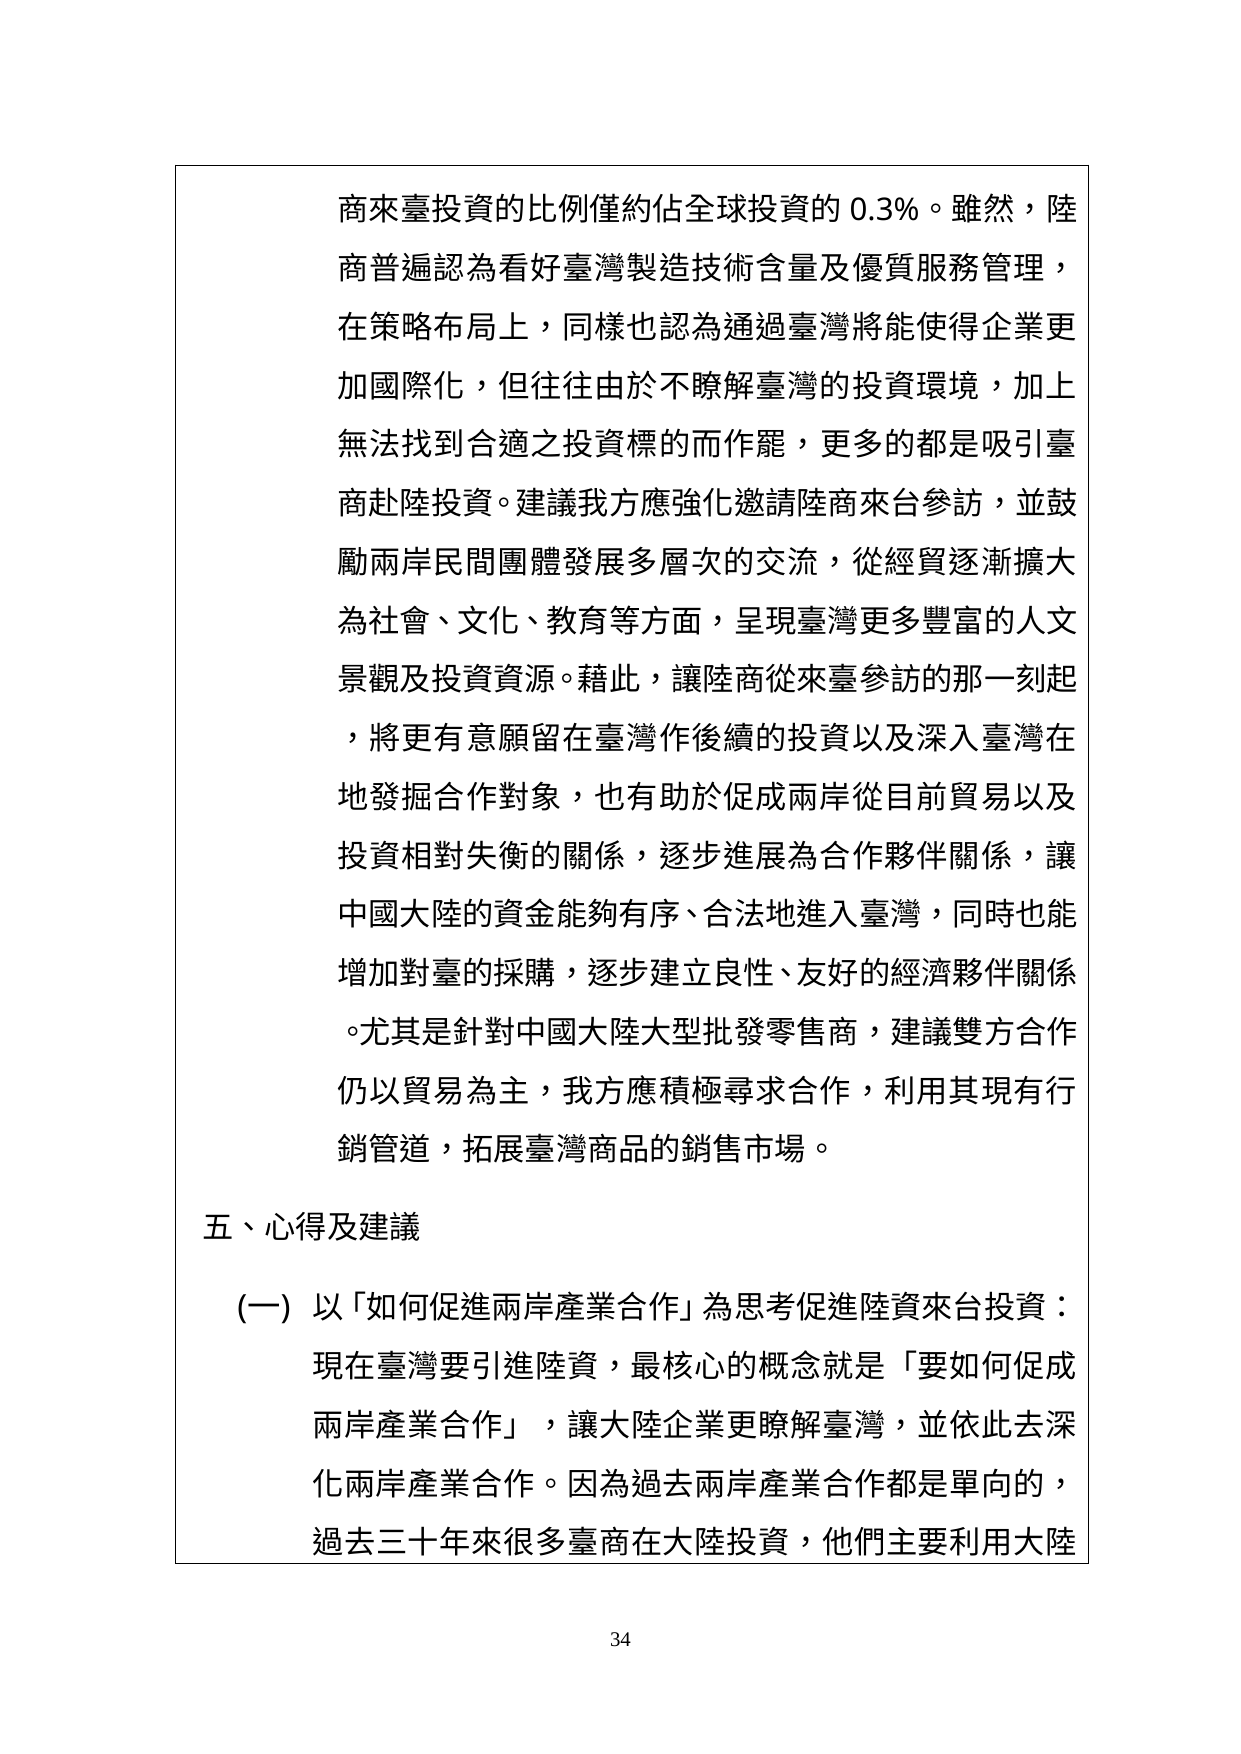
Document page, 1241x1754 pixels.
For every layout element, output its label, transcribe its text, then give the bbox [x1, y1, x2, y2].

table_cell 交流活動基本資料 活動名稱：「兩岸投資交流訪問團」 活動日期：104年10月12日至17日 主辦單位：中華民國全國工業總會 接待單位： 湖南省：湖南省政府、湖南省工商業聯合會（以下簡稱湖南省工商聯）、步步高集團、九龍集團等。 江蘇省：江蘇省政府、南京市政府、蘇寧控股集團、華潤集團、南京奧賽康藥業等。 報告撰寫人服務單位：經濟部投資審議委員會 活動（會議）重點 活動性質 104年度經濟部「促進陸商來臺投資專案計畫」，鎖定對臺灣有益於兩岸產業供應鏈合作、開拓兩岸或全球市場之陸資企業者，籌組機動招商團赴中國大陸進行招商工作，並邀請國內官員、學者專家、產業界代表或業者、專業代理人（律師及會計師）及相關單位與當地的商會及陸企舉行交流座談，交換具體意見，增進陸商對臺了解並強化投資意願。（本團行程表、團員名單如附件1、2）。本次投資訪問團為提高本次招商團的效益，考量江蘇省為20家「優先引進之重點陸企」占比最多的省市，並配合「第十一屆湘臺經貿交流合作會」於10月13日（二）舉辦，整體將以江蘇為主，湖南為輔的形式安排。本團先赴湖南參與該論壇，並與「優先引進之重點陸企」中湖南的兩家企業─湖南九龍集團、步步高集團對接，再赴江蘇與當地「優先引進之重點陸企」對接。 活動內容 我方團員名單： 工業總會秘書長蔡練生等4位；經濟部投資審議委員會組長楊淑玲、經濟部生技醫藥產業發展推動小組組長胡慶龍、東亮冷凍有限公司總經理曾俊棋、臺北金融大樓股份有限公司大樓租賃部經理林哲雄、資誠聯合會計師事務所會計師何淑敏、理律法律事務所律師詹致瑋、勤業眾信聯合會計師事務所協理李靜秀，共計11人。 陸方主要代表如下： 中央官方單位：國臺辦副主任龔清概。 湖南官方單位： 湖南省政府：省常委黃蘭香。 湖南省經濟和信息化委員會：主任謝超英、中小企業服務指導處處長夏俊輝、副處長周平、處級幹部謝湘江、中小企業服務中心副主任鄭明。 湖南省臺灣事務辦公室：副主任傅雷、經濟處處長陳軍。 湖南民間單位： 湖南省工商聯：主任湯新華、秘書長漆平波、連絡處處長許量、青年企業家商會副會長李雅璇。 湖南金榮企業(集團)有限公司：總裁李文金、經理羅娟。 步步高業連鎖股份有限公司：總裁陳志強。 湖南九龍經貿集團有限公司：總裁彭青松、貿易事業部總經理姚民、戰略發展部部長吳躍文。 湖南麓谷置業有限公司：董事長楊波。 中部生物谷科技有限公司：副總裁張玉琴。 湖南天康科技有限公司：董事長高澤斌。 雅寧醫療器械有限公司：董事長涂先明。 湖南九華生物科技有限公司：董事長王裕翔 長沙維寧醫療器械有限公司：總經理彭以剛。 湖南湘恆律師事務所：主任鄭宇敦。 江蘇官方單位： 江蘇省政府：臺辦經濟處處長楊劍、副處長李曉志、主任科員劉希佳。 南京市政府：臺辦副主任季斌、經濟處主任科員張沖、主任科員薛荔。 南京市秦淮區政府：副區長裴清海、投資促進局局長吳杰、副局長雷明。 江蘇民間單位： 江蘇省工商業聯合會：聯絡處處長周強軍 蘇寧雲商集團股份有限公司：副總裁王哲、超市公司總經理馮駿、海外購事業部商品部總經理助理睦毅、海外購事業部商品部經理陳鵬、海外購事業部商品部招商經理王玉輝。 南京奧賽康藥業股份有限公司：副總經理兼江寧生產中心總經理蔡繼蘭、副總經理張建義、生產總監杭以榮、設備總監耿恆海。 華潤集團：蘇果超市有限公司副總經理湯健。 江蘇省供銷合作總社：副主任郭盛強。 鵬欣集團：南京水游城商業管理有限公司副總經理熊志偉、南京水游城假日酒店總經理黃岳 本次訪問團重要活動紀要如下： 「第十一屆湘臺經貿交流合作會」 與會人員： 10月13日上午09時00分訪問團團長蔡練生秘書長等9人參與「第十一屆湘臺經貿交流合作會」，並與國臺辦副主任龔清概、湖南省常委黃蘭香、電機電子工業同業公會莊順吉理事等人舉行交流座談。 會議紀要： 「第十一屆湘臺經貿交流合作會」 「第十一屆湘臺經貿交流合作會」於本月13-14日起在湖南邵陽舉行2天。本屆合作會主題聚焦在兩岸「互聯網＋」促進中小企業轉型發展，以及湖南省承接產業轉移等重要議題。兩岸產、官、學界人士約300名共同參會，匯集眾多臺灣知名企業包括統一集團、英業達、羅莎集團等。 透過湘臺會平臺，加強兩岸產業合作 臺資已是湖南境外引資的第二位，包括富士康、旺旺集團、聯華電子、九興控股、統一集團、頂新集團、臺達電子、國產實業等知名企業紛紛落戶湖南。隨著我政府於2009年6月底開放陸資來臺投資，兩岸展開雙向投資的新局，湘企也能可透過與臺灣企業的合作，逐步建立企業品牌形象、提升本身生產效率與產品附加價值，連結全球。透過湘臺會的合作平臺，雙方可就五方面加強合作，包括科技創新領域合作、推進製造產業的升級、拓展農業附加價值合作、深化現代服務業合作，逐步穩健落實雙邊產業合作的項目，共同促進雙邊的經貿關係。 加強湖南與臺灣中小企業交流合作框架協定 工業總會秘書長蔡練生表示，隨著大陸沿海地區人力、土地成本攀升，不少臺資企業逐漸轉移至大陸內陸地區發展，有的臺商選擇移至東南亞國家，有的則選擇大陸內陸地區，已有不少臺商從廣東沿海轉移至江西、湖南等地。像湖南有七千多萬人口和廣大腹地，對臺商而言，除了可以當成生產基地，也可以是發展的市場。 為加強兩邊經貿交流合作的深化，工業總會與湖南省經濟和信化委員會簽署「加強湖南與臺灣中小企業交流合作框架協定」，內容涵蓋建立資訊溝通機制、產業對接、企業服務等合作內容，透過雙邊的框架協定的簽訂，將為更多未來有意願赴臺投資的陸商提供更好的服務條件。 訪問團與湖南省經信委舉行交流座談 與會人員： 10月13日下午18時00分訪問團團長蔡練生秘書長等9人拜會湖南省經信委主任謝超英、中小企業處長夏俊輝、副處長周平、處級幹部謝湘江、中小企業服務中心副主任鄭明，以及湖南省臺辦副主任傅雷、經濟處處長陳軍等7人。 會議紀要： 訪問團團長蔡練生秘書長表示，湖南2015年上半年對外直接投資額達到9.76億美元，同比增長130.5%，湖南「走出去」的成果亮眼，但湖南在臺投資並不顯著，在臺投資多以設立辦事處為主。但湖南截至今年上半年，已累計批准臺資項目2348個，合同臺資額74.43億美元，實際到位臺資61.33億美元。對臺招商引資居境外引資第2位。 根據2015年上半年湖南所發佈的《湖南對接「一帶一路」戰略推動優勢企業「走出去」實施方案》，推薦臺灣能作為是湘企走出去的支點，來臺投資將能加快國際化步伐，承接臺灣優勢產業轉移。臺灣經驗確實可協助中國大陸產業進行轉型升級，兩岸產業優勢互補充滿機會，更有機會一同拓展國際經貿合作空間。 訪問團與湖南省工商聯合會舉行交流座談 與會人員： 10月14日上午09時30分訪問團團長蔡練生秘書長等9人拜會湖南省工商聯主任湯新華、秘書長漆平波、步步高業連鎖股份有限公司總裁陳志強、湖南九龍經貿集團有限公司總裁彭青松、湖南金榮企業（集團）有限公司總裁李文金、中部生物谷科技有限公司副總裁張玉琴、雅寧醫療器械有限公司董事長涂先明、湖南九華生物科技有限公司董事長王裕翔等17人。 會議紀要： 雙方共建交流平臺，深化產業合作機會 訪問團團長蔡練生秘書長肯定湖南工商聯在湖南當地輔導企業、推動市場開放，為湘企走向世界做出了積極的貢獻。湖南工商聯更是湖南歷史最悠久，至今已跨越60多年，會員數多達16萬家，本地首屈一指的工商團體。工業總會1948年於南京成立，目前已涵蓋臺灣159個產業公會，所屬會員廠商達10萬餘家，產值約占臺灣GDP將近3成，達新臺幣13.5兆元，也是臺灣最大、最具影響力的工商團體。透過工業總會和湖南工商聯共同搭起的平臺，協助兩邊的企業深化產業合作，共同激盪促進雙邊經貿發展的機會，讓雙邊的人民都能分享兩岸合作的紅利。 「十三五規劃」下，兩岸產業合作的重要性 在「十三五規劃」下的中國大陸經貿環境，較以往最大的不同在於，過去幾十年高速經濟發展的狀態在未來，將逐漸降速到成為經濟新常態7%的速度發展，並且要擺脫過去以出口為主，未來將以內需為主的市場結構。臺商過去兩頭在外，現在也需要面臨新的改變，開始需要了解以及融入大陸的市場。 中國大陸的服務業中短期將受惠於城鎮化的政策而有高速的成長，這也促使目前第二波臺商到大陸的投資將以服務業為最大宗。現行臺灣的金融業已陸續於中國大陸各地佈點，包括臺灣銀行、富邦銀行、土地銀行等臺灣大型金融機構，並促成許多兩岸指標型的合作案，諸如中國信託入股大陸中信銀行，國泰產險與阿里巴巴控股的螞蟻金服取得資本的合作等，象徵兩岸未來在服務業合作的趨勢將越來越顯著。 投資臺灣，兩岸攜手走向國際市場 近一兩年兩岸不約而同皆針對製造業的轉型提出相關的政策，以及提出實際方面的做法。中國大陸以「中國製造2025」為核心，首要為提高製造業創新能力、加快轉型升級，全面提高發展品質和核心競爭力。目標促使中國大陸由「製造大國」轉型成「製造強國」；臺灣則是提出生產力4.0，以智慧自動化做基礎，盼協助包括製造業、農業與服務業等各行各業，做到「虛（網路）實（生產線）整合」，加強運用智慧機器人、物聯網與大數據。 在兩岸分別提出製造業轉型的大戰略下，某些領域是相互重疊，包括利用互聯網+連結製造產業的智能化、雲端化、大數據化等，兩岸都具有相互合作的利基。臺灣由於在創新研發比較齊備，國際化程度高，陸企將能透過到臺灣投資實現走向世界的願景，再加上臺灣具有豐沛的研發能量以及平均素質高的人力資源，陸企亦能在臺灣建立創新研發中心，提升企業內部製程及研發的競爭力。最後臺灣的國際化程度高，也使得臺灣容易通過國際的認證，藉由投資臺灣，讓兩岸未來合作的空間無限寬廣。 訪問團副團長楊淑玲組長補充臺灣已於2009年6月正式開放陸資來臺，陸資可透過個人、公司或是經由第三地轉投資臺灣。在臺的投資模式可以是設立子公司、分工或是採合資的方式經營。目前對陸資的開放項目幅度，製造業的方面已達97%，另外，半數以上的服務業皆已對陸資開放。此外，臺灣在國際的評比上也屢獲不錯的佳績，2014年WEF全球競爭力臺灣排名全球第14位，美國「商業環境風險評估公司」（BERI）在今年8月所公布的《投資環境風險評估報告》，臺灣排名第4，僅次於新加坡、瑞士及德國。 臺灣國際化程度高、研發能量豐沛，對企業而言，投資臺灣具有相當大的吸引力，例如浙江愛麗芬公司來了臺灣後，借助臺灣的國際平臺，使得該企業的國際訂單多了兩成，悅達看中臺灣紡織業研發實力，投資臺灣南緯共同合作開發機能性布料，上海復星同樣也看好臺灣生醫技術和研發環境，投資臺灣漢霖從事生技醫療的研究。 訪問團團長蔡練生秘書長指出，工業總會為促進兩岸經貿發展、深化兩岸產業交流，以及搭建兩岸企業合作平臺，將會思考如何強化服務已在台灣投資的陸資企業，建構一個適合的平台，加強兩岸企業交流之平臺，並將擬請相關主管機關官員或學者專家說明臺灣產業及社會環境，以建構更友善的投資環境。未來湖南工商聯合會的會員團體瑞有意願來臺投資，工業總會及其平臺將能提供必要的協助以及排除來臺的投資障礙。最後，更希望藉此次的合作，能為雙邊共同促進兩岸經貿發展、深化兩岸產業交流邁向一大步。 訪問團與江蘇省政府舉行交流座談 與會人員： 10月14日下午18時30分訪問團團長蔡練生秘書長等9人拜會江蘇省臺辦經濟處處長楊劍、副處長李曉志、主任科員劉希佳等人。 會議紀要： 臺灣投資環境優勢與陸資來臺概況 訪問團團長蔡練生秘書長表示，臺灣於2009年6月底開放陸資來臺投資，兩岸展開雙向投資的新局。截至目前，臺灣累計開放408項業別項目，涵蓋製造業、服務業及公共工程，其中製造業開放幅度達97%，服務業及公共建設之開放幅度達51%。截至2015年8月底止，共有710件投資案，投資金額突破12.7億美元。就金額而言，投資業別集中在批發及零售、銀行業、港埠業，各占25.42%、15.76%、11.38%。 2010年臺灣營利事業所得稅稅率已調降至17%，加值型營業稅稅率5%，中國大陸則分別為所得稅稅率25%，加值型營業稅17%。在中國大陸經濟邁入新常態之際，成長動力將由製造業轉向服務業，臺灣具有國際競爭力的租稅環境，相當適合陸企來臺投資，臺灣經驗可協助中國大陸產業進行轉型升級，兩岸產業優勢互補充滿機會。 透過與臺灣合作，提高國際化程度 訪問團團長蔡練生秘書長表示「走出去」是中國大陸現在一個很重要的政策，過去工業總會接待很多大陸官員到臺灣，都是以「招商引資」為主，現在慢慢轉為要「如何臺灣合作」、「如何兩岸有序分工」，讓中國大陸的企業能夠藉著走出去，轉型升級，提升企業國際競爭力。 近年兩岸不約而同都面臨產業發展的阻礙，再加上大陸經濟成長不如預期，無疑更是雪上加霜。若在這個時機下，中國大陸企業透過與臺灣企業合作，發揮「1+1>2」的縱效，走向國際，而臺灣企業藉著與中國大陸企業的合作，打進中國大陸市場，帶動兩岸產業的合作，點燃成長的動能，這無異是兩岸企業合作的契機，也是推動陸企來臺投資的意義和價值。 兩岸恢復經貿交流發展迄今，取得良好的進展 兩岸持續深化經貿交流，將為兩岸關係和平發展創造更多的有利條件。自2008年5月展開制度化協商以來，兩岸兩會協商取得了豐碩成果。到目前為止，兩岸已共簽署21項協議，達成2項共識，開放陸資來臺、兩岸大三通、開放陸客來臺自由行等，互動關係有著長足進步，對兩岸關係和平發展新局面有著相當積極的貢獻。 參訪蘇寧控股集團並座談 與會人員： 10月15日上午09時30分訪問團團長蔡練生秘書長等11人拜會蘇寧集團股份有限公司副總裁王哲、總經理助理睦毅、海外購事業部商品部經理陳鵬、招商經理王玉輝等4人。 會議重點： 該集團向訪問團一行簡介公司現況及發展目標。1990年，蘇寧創立於南京，因位於江蘇路和寧海路之間，因而取名為「蘇寧」。經過20多年的高速發展，蘇寧已經成為中國大陸最大的商業零售企業，位列民營企業前三強。蘇寧1600多家連鎖店覆蓋中國大陸、香港、日本的700多個城市。 2013年蘇寧電器基於線上線下銷售渠道的改變，將公司名稱變更為「蘇寧雲商集團股份有限公司」，所謂雲商是指「店商+電商+零售服務商」相結合的新零售業模式，以更好的與企業經營範圍和商業模式相適應。目前旗下電子商務平臺蘇寧易購位居中國B2C行業前三名，經營品類涵蓋家電、3C、圖書、百貨、日用品、化妝品及母嬰等實體商品，以及內容產品、服務商品等，總數超過300萬。 2015 年 8 月 10 日與阿里巴巴達成戰略合作，阿里巴巴將以約 283 億人民幣投資蘇寧雲商，持有後者 19.99% 股份，成為後者的第二大股東，蘇寧以 140 億人民幣認購阿里巴巴新發行的股票，未來雙方將在電商、物流、售後服務、行銷、大數據、物聯網、金融支付等方面展開合作，發展融合網路商店與線下實體商店的整合行銷。2014年全年營收為人民幣1089億元，較去年同期增長3.45%；淨利潤為人民幣8.66億元，年增133.19%。員工人數達18萬人。 蘇寧雲商集團副總裁王哲表示，未來中國大陸的零售業將進入全新的局面，消費者可在線上實體店體驗，系統將能透過大數據的智能分析消費者可能感興趣的商品，下單後轉由線上平臺配送和支付，利用菜鳥網路的智慧化物流分析平臺和蘇寧的物流服務，商品最快在兩小時內就可送達。蘇寧也持續將大城市的據點升級為雲端體驗店，在二三級城市開放直營以及加盟，更好的融合傳統零售商和電子商務公司的優勢，為消費者提供更多元、更快速、體驗型的生活加值服務。此外，副總裁王哲也對訪問團說明目前大陸互聯網+零售業的發展得非常迅速，目前銷售線上與實體的比例約為3:7，過去曾對臺灣燦坤表達入股的意願，但現在中國大陸線上銷售成長幅度各方面都高於實體，預估未來線上的比重將占比越來越大。 該集團坦言，目前對於臺灣的政治氛圍及社會環境仍有所顧慮，擔心來臺灣投資被認為是來瓜分本地的市場，相對於製造業投資而言，認為從事服務業的企業應更為小心謹慎。即便如此，該集團還是一致認為臺灣的商品質量品高且具有競爭力，相當重視對臺特色產品的採購。目前於該集團的網購平臺，其臺灣商品多數是在大陸已有投資的臺商，未來希望與臺灣本地商家有更多的合作機會，甚至還可以嘗試賣臺灣的服務、伴手禮、體檢、醫美等，雖然這些服務的確對大陸消費者具有很大的吸引力，但要將服務業商品化確實相對困難，不過可以先一同合作，共同發掘有機會在中國大陸熱賣的產品。 訪問團團長蔡練生秘書長建議蘇寧雲商在其線上的海外購平臺除了已具備的日本館、歐洲館外，更應設立「臺灣館」。表示工總願意協助蘇寧雲商舉辦在臺說明會，協助蘇寧找到意願合作的廠商。兩岸的交流很重要，更重要的是在兩岸簽訂ECFA後，臺灣的中小企業也能享受成果，改變中小企業對中國大陸的想法。現在許多大陸遊客來臺自由行，已不單單只是為了旅行，有更多旅客來臺的目的都是為了來臺灣血拚，臺灣商品質量高、價位合理相當受到大陸民眾的喜歡，透過蘇寧的通路，帶動臺灣中小企業的優質產品直通中國大陸的消費市場。蘇寧集團當場表示樂觀其成，並就後續相關工作提出具體作法。 參訪南京奧賽康藥業並座談 與會人員： 10月15日下午15時00分訪問團團長蔡練生秘書長等11人拜會南京奧賽康藥業股份有限公司副總經理兼江寧生產中心總經理蔡繼蘭、副總經理張建義、生產總監杭以榮、設備總監耿恆海，以及江蘇省工商業聯合會聯絡處處長周強軍共5人。 會議重點： 該集團向訪問團一行簡介公司現況及發展目標。南京奧賽康醫藥集團，成立於2005年，位在南京江寧科學園，集醫藥、精細化工和保健品研發、生產、市場推廣和銷售為一體的現代高科技民營企業，擁有研發基地、生產基地、商業零售等三大服務基地。 南京奧賽康醫藥集團依靠科研力量研製、生產自己的特色產品----抗腫瘤藥、質子泵抑制劑，現擁有十多項具有自主智慧財產權的發明專利。其研發中心獲得南京市市級企業技術中心認定，子公司江蘇奧賽康藥業有限公司也被評為國家民營科技企業、江蘇省高新技術企業、南京市高新技術企業、江蘇省民營科技企業並獲得南京市優秀民營企業稱號。 我方團員胡慶龍組長回應，目前臺灣生技產業的產值占世界的0.5%，但臺灣在產學研官都有很多研發的能量，通過生技新藥產業發展條例，鼓勵生技新藥公司進行研究與發展、以及人才培訓，而營利事業投資生技新藥公司也有投資抵減的辦法，創造完善的生技產業投資及研發環境。 中國大陸在「十二五規劃」和「十三五規劃」皆將生技產業都列入重點發展產業項目，兩岸可就既有研究基礎的中草藥以及R&D有利基的產品，朝向以結合臺灣的研發實力和中國大陸的市場通路之模式進行合作，像是臺灣太景生醫與中國大陸浙江醫藥通過雙方的合作授權，相關新藥近期已通過CFDA程序，未來將藉由浙江醫藥的通路在大陸上市，成為第一在兩岸上市的臺灣創新專利新藥。同樣，上海復星集團看好臺灣優質的生技研發能力以及豐沛的人才資本，投資臺灣漢霖開展自有產品研發及技術授權，至一定的研發成果後再行至中國大陸從事臨床實驗及產品上市。 參訪蘇果超市有限公司並座談 與會人員： 10月16日上午09時30分訪問團團長蔡練生秘書長等11人拜會蘇果超市有限公司副總經理湯健、江蘇省供銷合作總社副主任郭盛強等人。 會議重點： 該公司向訪問團一行簡介公司現況及發展目標。蘇果超市有限公司成立於1996年7月18日，目前係華潤（集團）有限公司持股80%，江蘇省供銷合作總社持股20%，是江蘇最大的連鎖超市企業，在全中國大陸連鎖企業當中連續多年皆位列前十強，快速消費品零售企業前四強，實體網點覆蓋江蘇、安徽、山東、湖北、河北、河南、江西等地，總數超過2000多點。多年來，蘇果長期致力於農村市場開拓，60%的網點開設在縣及縣以下農村，50%的銷售來自農村市場，並建設了蘇果馬群物流配送中心，為華東最大的單體物流中心，該中心採取先進的物流技術，軟硬體環境在物流業當中居領先地位。 我方回應，蘇果超市若能與臺灣產業展開合作，透過來臺投資設立據點，不僅即時掌握臺灣品牌與消費市場最新發展趨勢；同時，也可方便採購臺灣的商品，實際體驗臺灣在地的消費文化及服務業的管理模式，更有助於改善企業內部的經營型態並提升服務品質。例如武漢中百集團股份有限公司已在設立據點，不僅有助於企業就近學習臺灣流通業的管理知能，更能方便採購臺灣的商品輸入中國大陸市場，提供店內顧客更多元的消費選擇，創造品牌價值以及市場差異性。 與南京市政府座談（含參訪南京水游城） 與會人員： 10月16日下午03時00分訪問團團長蔡練生秘書長等11人拜會南京市政府臺辦副主任季斌、南京市秦淮區政府副區長裴清海、投資處進局局長吳杰、副局長雷明、南京水游城商業管理有限公司副總經理熊志偉、南京水游城假日酒店總經理黃岳等8人。 會議重點： 工總為雙邊搭橋，歡迎蘇企來臺投資 訪問團團長蔡練生秘書長表示南京是工業總會成立之地，且長期以來，工總與南京也保持著密切聯繫，不僅推動了臺灣與南京的經濟交流與合作，也帶動了工總成員在南京的投資。雙邊友好的關係也吸引蘇企來臺投資，蘇企來臺投資的比重超過整體陸資來臺的十分一以上，像是當地知名企業江蘇悅達、保利協鑫皆已陸續赴臺投資。同時，臺灣更具有交通地理的條件優勢，相當適合蘇企投資臺灣做為是「走出去」布局全球的重要樞紐，可藉此和臺灣在電子商務、連鎖加盟、物流、食品加工等領域交流，提升企業的競爭實力。 「十三五規劃」與兩岸未來的合作趨勢 「十三五」規劃是習近平政府執政主導的第一個五年規劃，具有重要意義。「十三五」規劃有幾個特色，經濟發展由「高速成長」轉為「中高速成長」、產業結構由「以出口為主」轉為「以內需為主」、成長動力由「要素驅動」、「投資驅動」轉向「創新驅動」。 由此，兩岸經濟合作必須要探索新模式，推動兩岸經濟深度合作，不能停留在單純的招商引資上。臺灣在資訊技術、精密機械、生物醫藥、現代農業、綠能環保、現代服務業具有優勢。正因臺灣在許多戰略產業中有較先進核心技術、有人才，有R&D，為深化兩岸產業，大陸應多利用臺灣優勢。 參訪南京水游城 由該集團副總經理熊志偉向訪問團一行簡介公司現況及發展目標。南京水游城是一個大型綜合性商業專案，由上海鵬欣集團開發建設。其母集團上海鵬欣（集團）有限公司是一家集房地產開發、礦產實業、現代農業和股權投資等於一體的民營企業集團，目前已擁有全資、控股子公司幾十餘家，資產規模超百億元，員工逾4000人。 南京水遊城作為鵬欣集團為代表的城市綜合商城的打造和運營，以流動的水為主體，集購物、休閒、餐飲、娛樂、旅遊、文化等為一體的休閒購物主題公園。業態以時尚、新潮為主流，含括眾多國際品牌的主力店及次主力店、一流的院線影城、主題特色餐飲，咖啡座、麵包坊、茶餐廳、甜品屋地方以及風味小吃。在酒店部分與假日酒店（Holiday Inn）合作，由洲際酒店集團進行管理。目前該集團也積極發展雲端和實體消費的商業模式，引入阿里巴巴的雲端系統，借力大數據，根據消費者最近來店時間、平均消費金額、消費群體的組成及喜好、來店頻率，以協助商場及商家了解會員的動態，預判市場走向，實現精準營銷。滿足消費者對於多樣化的消費體驗的青睞和關注，為南京民眾帶來全新購物體驗和樂趣。 我方回應，近年南京發展迅速，許多業種都已陸續發展中，甚至都已和互聯網緊密結合，建議部分產業兩岸可採取策略聯盟的方式，互補雙方的優勢。臺灣在零售服務業能做到細緻而貼心，更能結合文創產業擴展更多的消費市場，滿足不同的消費個體，再加上擁有先天製造業的技術條件，屢能在市場上推出平價物美、又受到消費者喜愛的商品。 臺灣商品已擄獲眾多中國大陸消費者的信賴，許多大陸遊客來臺自由行，已不單單只是為了旅行，現在更多來臺的目的都是為了來臺灣血拚。過去幾年南京經常舉辦臺灣名品展，但活動僅維持三天就結束了，無法創造長期的品牌效應，建議南京市政府能多關照臺灣的中小企業，協助中小企業的優質產品進入中國大陸市場，大陸相關的通路商、商場、賣場等也能夠積極對臺採購或與臺灣品牌合作，強強聯手，共同促進兩岸的貿易投資。我方訪問團歡迎南京市的企業來臺進行投資考察，工總能協助接待事宜及安排後續相關的對接活動。 遭遇之問題：無。 我方因應方法及效果 陸方反映意見 陸商對臺灣政治環境有所疑慮：部份陸商擔心政治因素影響商業運作，而且中國大陸的市場還在發展中，認為大陸地區獲利的空間大於臺灣，相關結合互聯網+、運用大數據衍生的商業模式都有機會讓企業實現數十倍成長的願景。以蘇寧雲商集團來說，過去幾年一直在評估來台投資效益，但迄今覺得風險仍高，因此暫不考慮來臺灣投資。但肯定臺灣在製造技術及創新都具有投資的吸引力，整體產品的品質高於中國大陸，因此，一方面期望繼續保持和臺灣良好的互動關係，相互學習，當適當條件成熟後再來臺投資；另一方面，先以採購和貿易來熟悉臺灣產品。 陸商希望我方協助尋找合作夥伴：本次參訪多數陸企肯定臺灣的製造技術與產品質量，目前為數眾多所引進的臺灣產品多是臺商在大陸當地生產製造，期待可與我方當地業者合作，中國大陸消費者還是偏好原汁原味的Made in Taiwan，盼我方引薦合適的業者。 陸商對臺灣陸資政策仍不熟悉：由於中國大陸幅員廣大，且投資臺灣政策相對複雜，因此，陸企對於投資臺灣僅停留在概念層次，包括可以投資什麼項目？怎麼投資？可能的效益等等，都不甚瞭解。多數陸商對於兩岸合作偏向是在中國大陸採取合資或是入股、技術授權等方式，若非是本次投資交流訪問團的到訪，不會清楚知道臺灣各產業的開放程度、相關政策、投資型態為何，進而重新考慮赴臺投資為該企業帶來的機會及效益。對於有意與臺商合作的陸商，也希望臺灣方面提供相關資訊及聯絡窗口。 陸商希望我方和中國大陸能建立農產品便捷通關:本次參訪批發零售業者如蘇寧集團及蘇果超市均肯定臺灣農產品的精細化與優良品質，惟因「通關」、「檢疫」、「檢驗」程序耗時過長，而生鮮農產品不易保存，影響生鮮農產品上架的品質與價格。因此，希望雙方能建立一次過關領貨的綠色通道專案，確保其能夠快速、便捷通關。 我方因應方法及效果 加強和中國大陸企業交流：透過廣泛多層次的交流，讓大陸政府、企業更深刻的體認，臺灣是民主社會，相關政策的公布及執行都有其嚴謹的程序，並具有延續性。目前政府開放陸資依據「先緊後鬆」、「循序漸進」、「有成果再擴大」的原則辦理，相關單位已有完整的規範及配套措施。針對有意願來臺投資的陸商有專人諮詢，可為陸商提供投資客製化的服務。同時臺灣也有許多產業公會可扮演兩岸產業之間對接及媒合的橋樑，陸商可與我產業公會對接，保持聯繫，有助於往後赴臺投資標的的找尋。 強化邀請陸商來台參訪：中國大陸自2000年後，從中央到地方皆大力鼓勵企業「走出去」，進行全球布局。臺灣位在亞太的中心具有地理區位優勢，相對於中國大陸，台灣的國際化程度高，產業發展成熟，再加上兩岸同屬中華文化，語言的使用以及生活方式皆相似於大陸，相當適合陸企來臺投資並藉由臺灣走向世界。 但是根據去年中國大陸對外投資的調查顯示，陸商來臺投資的比例僅約佔全球投資的0.3%。雖然，陸商普遍認為看好臺灣製造技術含量及優質服務管理，在策略布局上，同樣也認為通過臺灣將能使得企業更加國際化，但往往由於不瞭解臺灣的投資環境，加上無法找到合適之投資標的而作罷，更多的都是吸引臺商赴陸投資。建議我方應強化邀請陸商來台參訪，並鼓勵兩岸民間團體發展多層次的交流，從經貿逐漸擴大為社會、文化、教育等方面，呈現臺灣更多豐富的人文景觀及投資資源。藉此，讓陸商從來臺參訪的那一刻起，將更有意願留在臺灣作後續的投資以及深入臺灣在地發掘合作對象，也有助於促成兩岸從目前貿易以及投資相對失衡的關係，逐步進展為合作夥伴關係，讓中國大陸的資金能夠有序、合法地進入臺灣，同時也能增加對臺的採購，逐步建立良性、友好的經濟夥伴關係。尤其是針對中國大陸大型批發零售商，建議雙方合作仍以貿易為主，我方應積極尋求合作，利用其現有行銷管道，拓展臺灣商品的銷售市場。 五、心得及建議 以「如何促進兩岸產業合作」為思考促進陸資來台投資：現在臺灣要引進陸資，最核心的概念就是「要如何促成兩岸產業合作」，讓大陸企業更瞭解臺灣，並依此去深化兩岸產業合作。因為過去兩岸產業合作都是單向的，過去三十年來很多臺商在大陸投資，他們主要利用大陸有較低廉勞工、廣大的土地跟市場，換言之，臺商利用大陸當作一個製造基地。但是這幾年來大陸經濟發展非常快速，包括紅色供應鏈慢慢成形，所以兩岸過去的合作關係慢慢走向一個競合的關係，也產生了一些現象，包括過度的投資、產能過剩、重覆投資、資源浪費等等。所以，兩岸應該進入一個新的階段，就是怎麼樣從「產業合作」的角度，避免上述問題，並加強彼此的合作，包括共同的研發等等，讓兩岸真正能創造互利雙贏。 （二）應強化陸資政策的說明：大陸多數企業對赴臺投資相關規定普遍不了解，但是對於和臺灣企業合作具有高度興趣，由於陸資企業並不熟悉來臺投資的法令規定，多數只侷限在當地省分和臺商合作，未來我方可強化對陸資政策的說明，配合中國大陸民營企業「走出去」的政策，藉由在臺陸企的現身說法來提高陸企來臺投資誘因，以及透過專業代理人（律師及會計師）的諮詢以降低陸企初次投入臺灣市場的不確定性，發掘更多在臺投資潛在商機。最後，也能透過如工業總會等工商團體進一步整合政府及企業的資源，為陸企投資臺灣提供政府政策、產業合作、專業諮詢等多方位的協助。 （三）對於大陸大型批發零售業者，應側重貿易合作：本次參訪廠商蘇寧雲商其在大陸有1700家分店、蘇果超市有限公司是江蘇最大的連鎖超市企業，在全中國大陸超過2000多銷售點。倘能與其合作，當可為臺灣商品找到更大出海口。本次參訪即建議蘇寧雲商在其網購平臺設立臺灣館，迎合大陸消費者對於臺灣各種優秀商品日漸強烈的需求。對方也樂見其成這次的合作，積極聯繫工總希望促成與臺灣的品牌及商家合作的機會。透過蘇寧的通路，帶動臺灣中小企業的優質產品直通中國大陸的消費市場，真正能夠發揮「1+1>2」的綜效。 (訪問團活動照片詳見附件4) [176, 166, 1088, 1563]
